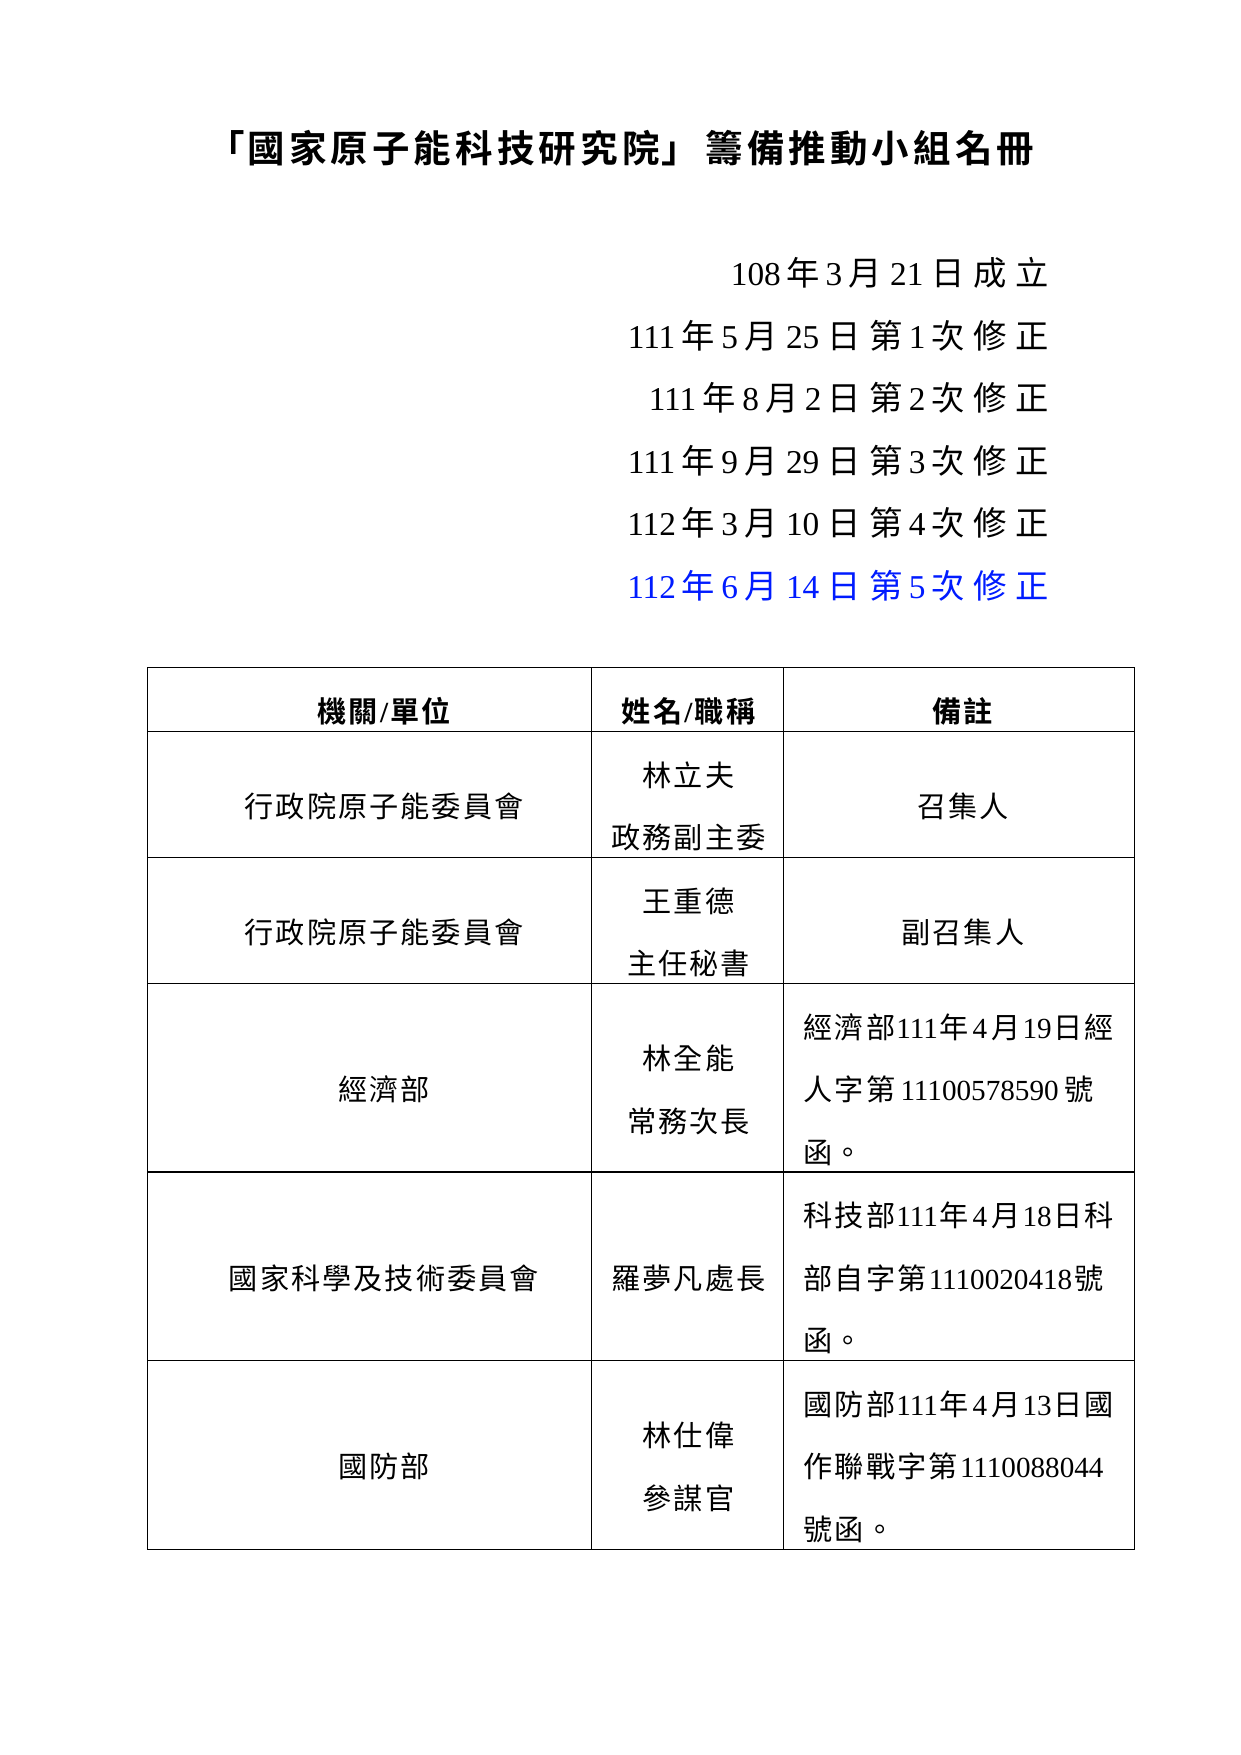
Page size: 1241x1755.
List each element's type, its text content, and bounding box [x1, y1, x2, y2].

table_cell 行政院原子能委員會 [148, 732, 591, 857]
table_cell 國防部 [148, 1361, 591, 1548]
table_cell 副召集人 [784, 858, 1134, 983]
table_cell 國家科學及技術委員會 [148, 1173, 591, 1360]
table_cell 林仕偉 參謀官 [592, 1361, 783, 1548]
text 111年9月29日第3次修正 [188, 417, 1052, 480]
text 111年8月2日第2次修正 [188, 355, 1052, 417]
text 112年6月14日第5次修正 [188, 542, 1052, 605]
table_cell 經濟部 [148, 984, 591, 1171]
table_cell 行政院原子能委員會 [148, 858, 591, 983]
table_cell 林立夫 政務副主委 [592, 732, 783, 857]
table_cell 召集人 [784, 732, 1134, 857]
text 111年5月25日第1次修正 [188, 292, 1052, 355]
text 112年3月10日第4次修正 [188, 480, 1052, 542]
text 108年3月21日成立 [188, 230, 1052, 292]
table_cell 國防部111年4月13日國作聯戰字第1110088044號函。 [784, 1361, 1134, 1548]
table_header 機關/單位 [148, 668, 591, 731]
table_cell 經濟部111年4月19日經人字第11100578590號函。 [784, 984, 1134, 1171]
table_cell 羅夢凡處長 [592, 1173, 783, 1360]
text 「國家原子能科技研究院」籌備推動小組名冊 [188, 105, 1052, 167]
table_cell 科技部111年4月18日科部自字第1110020418號函。 [784, 1173, 1134, 1360]
table_cell 王重德 主任秘書 [592, 858, 783, 983]
table_cell 林全能 常務次長 [592, 984, 783, 1171]
table_header 姓名/職稱 [592, 668, 783, 731]
table_header 備註 [784, 668, 1134, 731]
